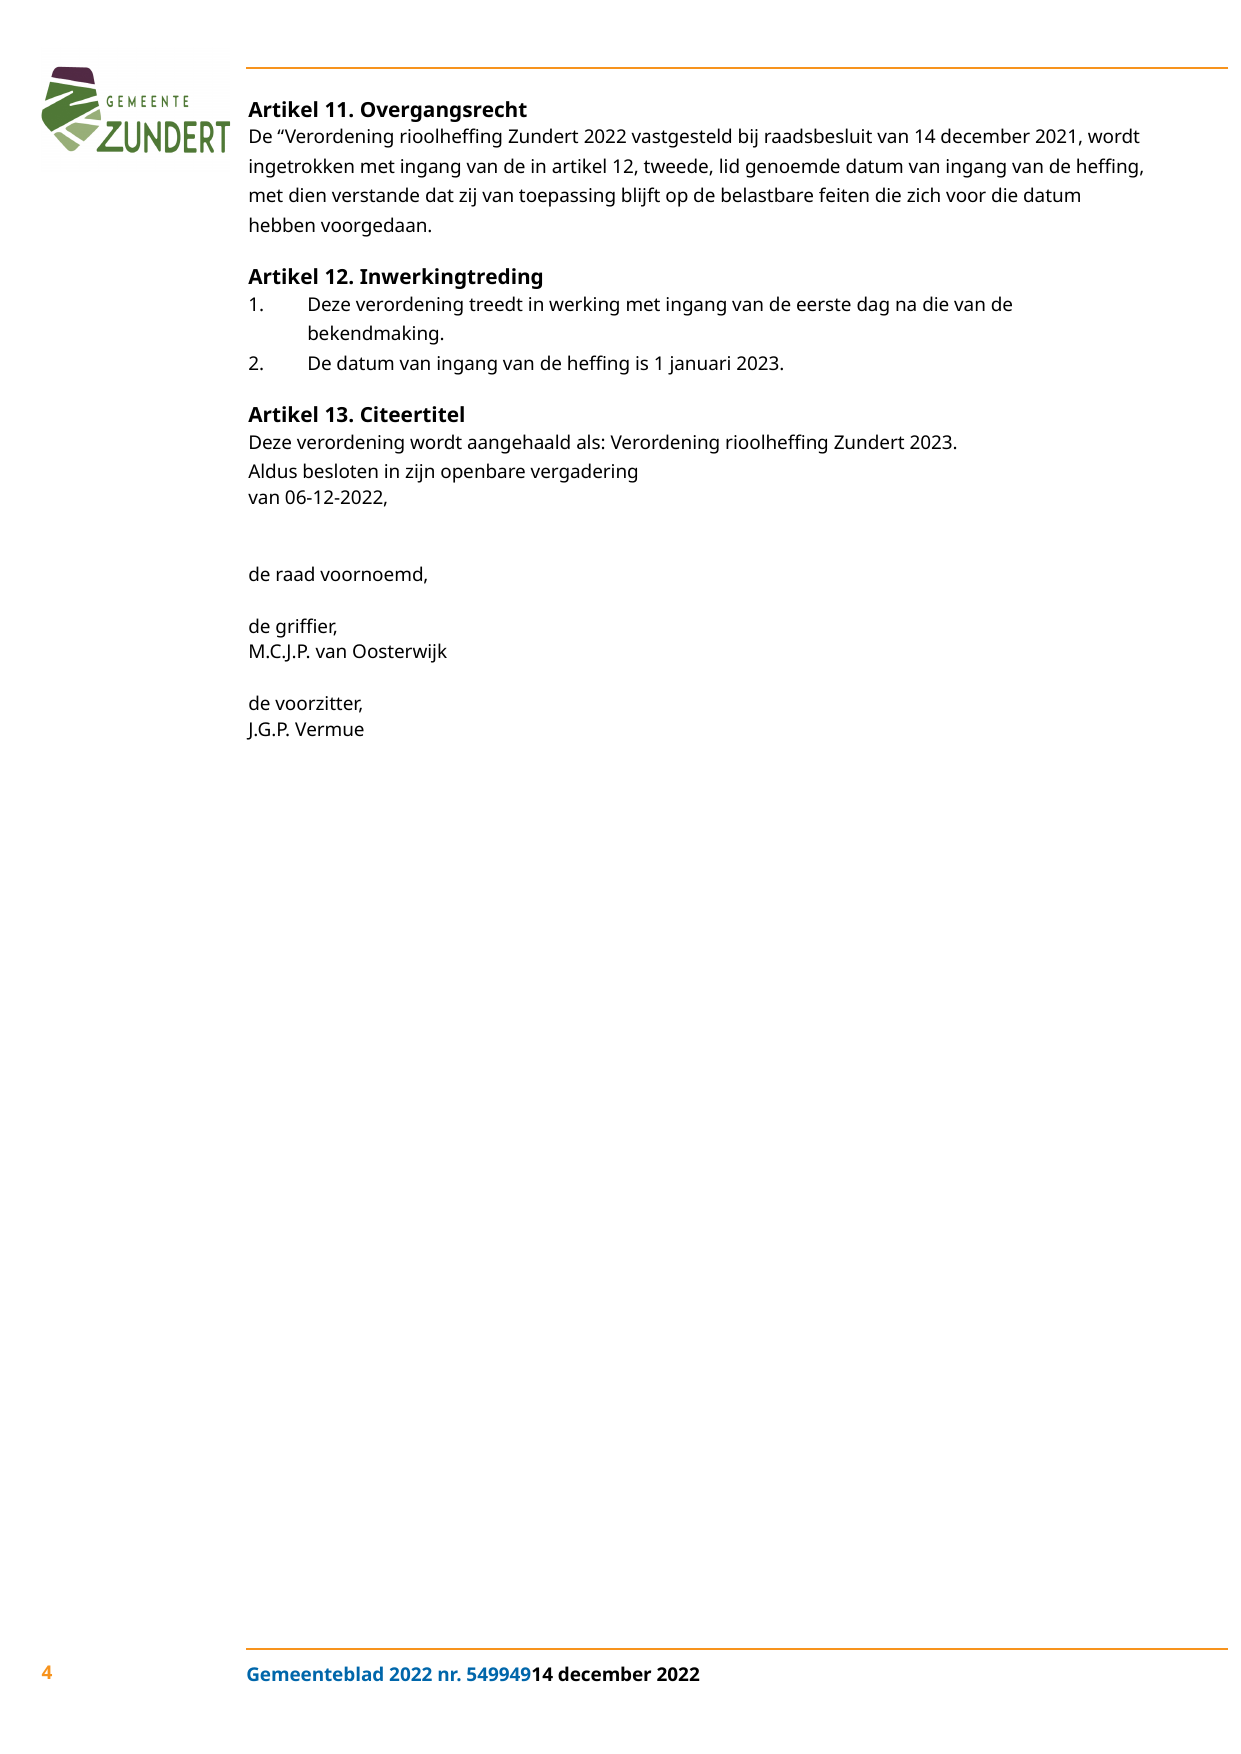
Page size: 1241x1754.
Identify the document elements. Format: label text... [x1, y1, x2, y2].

text Artikel 12. Inwerkingtreding [248, 262, 1152, 291]
text de voorzitter, [248, 690, 1152, 716]
picture [41, 47, 231, 172]
text J.G.P. Vermue [248, 716, 1152, 741]
text M.C.J.P. van Oosterwijk [248, 638, 1152, 664]
text Aldus besloten in zijn openbare vergadering [248, 458, 1152, 484]
text De “Verordening rioolheffing Zundert 2022 vastgesteld bij raadsbesluit van 14 december 2021, wordt ingetrokken met ingang van de in artikel 12, tweede, lid genoemde datum van ingang van de heffing, met dien verstande dat zij van toepassing blijft op de belastbare feiten die zich voor die datum hebben voorgedaan. [248, 123, 1152, 238]
list Deze verordening treedt in werking met ingang van de eerste dag na die van de bekendmaking. [248, 291, 1152, 346]
text van 06-12-2022, [248, 484, 1152, 510]
text Artikel 13. Citeertitel [248, 400, 1152, 429]
text Deze verordening wordt aangehaald als: Verordening rioolheffing Zundert 2023. [248, 429, 1152, 454]
text de griffier, [248, 613, 1152, 638]
text de raad voornoemd, [248, 561, 1152, 587]
text Artikel 11. Overgangsrecht [248, 95, 1152, 123]
list De datum van ingang van de heffing is 1 januari 2023. [248, 350, 1152, 376]
